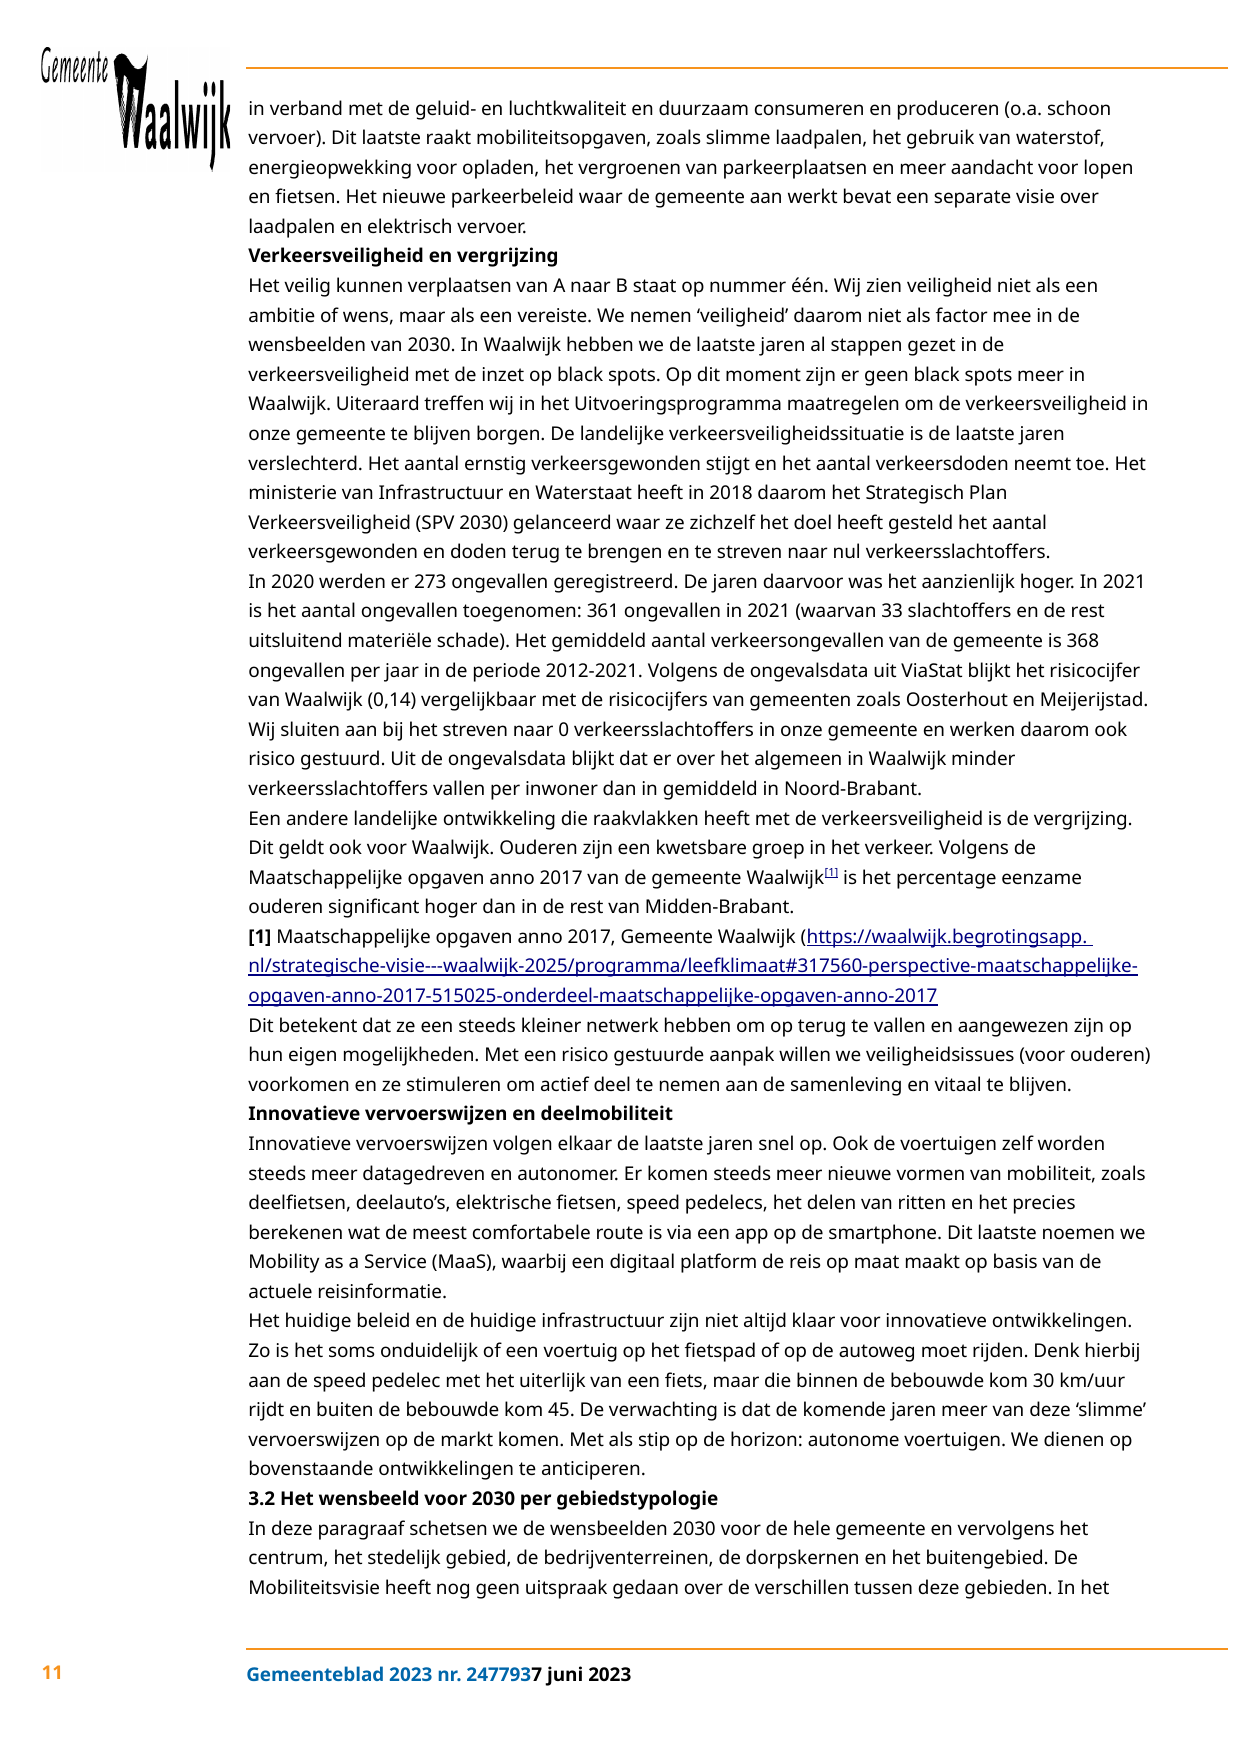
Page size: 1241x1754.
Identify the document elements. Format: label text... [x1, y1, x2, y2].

text In 2020 werden er 273 ongevallen geregistreerd. De jaren daarvoor was het aanzienlijk hoger. In 2021 is het aantal ongevallen toegenomen: 361 ongevallen in 2021 (waarvan 33 slachtoffers en de rest uitsluitend materiële schade). Het gemiddeld aantal verkeersongevallen van de gemeente is 368 ongevallen per jaar in de periode 2012-2021. Volgens de ongevalsdata uit ViaStat blijkt het risicocijfer van Waalwijk (0,14) vergelijkbaar met de risicocijfers van gemeenten zoals Oosterhout en Meijerijstad. Wij sluiten aan bij het streven naar 0 verkeersslachtoffers in onze gemeente en werken daarom ook risico gestuurd. Uit de ongevalsdata blijkt dat er over het algemeen in Waalwijk minder verkeersslachtoffers vallen per inwoner dan in gemiddeld in Noord-Brabant. [248, 568, 1152, 801]
text Dit betekent dat ze een steeds kleiner netwerk hebben om op terug te vallen en aangewezen zijn op hun eigen mogelijkheden. Met een risico gestuurde aanpak willen we veiligheidsissues (voor ouderen) voorkomen en ze stimuleren om actief deel te nemen aan de samenleving en vitaal te blijven. [248, 1012, 1152, 1097]
text In deze paragraaf schetsen we de wensbeelden 2030 voor de hele gemeente en vervolgens het centrum, het stedelijk gebied, de bedrijventerreinen, de dorpskernen en het buitengebied. De Mobiliteitsvisie heeft nog geen uitspraak gedaan over de verschillen tussen deze gebieden. In het [248, 1515, 1152, 1600]
text in verband met de geluid- en luchtkwaliteit en duurzaam consumeren en produceren (o.a. schoon vervoer). Dit laatste raakt mobiliteitsopgaven, zoals slimme laadpalen, het gebruik van waterstof, energieopwekking voor opladen, het vergroenen van parkeerplaatsen en meer aandacht voor lopen en fietsen. Het nieuwe parkeerbeleid waar de gemeente aan werkt bevat een separate visie over laadpalen en elektrisch vervoer. [248, 95, 1152, 239]
text Verkeersveiligheid en vergrijzing [248, 243, 1152, 268]
text Innovatieve vervoerswijzen en deelmobiliteit [248, 1101, 1152, 1126]
text Een andere landelijke ontwikkeling die raakvlakken heeft met de verkeersveiligheid is de vergrijzing. Dit geldt ook voor Waalwijk. Ouderen zijn een kwetsbare groep in het verkeer. Volgens de Maatschappelijke opgaven anno 2017 van de gemeente Waalwijk[1] is het percentage eenzame ouderen significant hoger dan in de rest van Midden-Brabant. [248, 805, 1152, 919]
picture [41, 47, 231, 172]
text Innovatieve vervoerswijzen volgen elkaar de laatste jaren snel op. Ook de voertuigen zelf worden steeds meer datagedreven en autonomer. Er komen steeds meer nieuwe vormen van mobiliteit, zoals deelfietsen, deelauto’s, elektrische fietsen, speed pedelecs, het delen van ritten en het precies berekenen wat de meest comfortabele route is via een app op de smartphone. Dit laatste noemen we Mobility as a Service (MaaS), waarbij een digitaal platform de reis op maat maakt op basis van de actuele reisinformatie. [248, 1130, 1152, 1304]
text Het huidige beleid en de huidige infrastructuur zijn niet altijd klaar voor innovatieve ontwikkelingen. Zo is het soms onduidelijk of een voertuig op het fietspad of op de autoweg moet rijden. Denk hierbij aan de speed pedelec met het uiterlijk van een fiets, maar die binnen de bebouwde kom 30 km/uur rijdt en buiten de bebouwde kom 45. De verwachting is dat de komende jaren meer van deze ‘slimme’ vervoerswijzen op de markt komen. Met als stip op de horizon: autonome voertuigen. We dienen op bovenstaande ontwikkelingen te anticiperen. [248, 1308, 1152, 1481]
text [1] Maatschappelijke opgaven anno 2017, Gemeente Waalwijk (https://waalwijk.begrotingsapp. nl/strategische-visie---waalwijk-2025/programma/leefklimaat#317560-perspective-maatschappelijke-opgaven-anno-2017-515025-onderdeel-maatschappelijke-opgaven-anno-2017 [248, 923, 1152, 1008]
text Het veilig kunnen verplaatsen van A naar B staat op nummer één. Wij zien veiligheid niet als een ambitie of wens, maar als een vereiste. We nemen ‘veiligheid’ daarom niet als factor mee in de wensbeelden van 2030. In Waalwijk hebben we de laatste jaren al stappen gezet in de verkeersveiligheid met de inzet op black spots. Op dit moment zijn er geen black spots meer in Waalwijk. Uiteraard treffen wij in het Uitvoeringsprogramma maatregelen om de verkeersveiligheid in onze gemeente te blijven borgen. De landelijke verkeersveiligheidssituatie is de laatste jaren verslechterd. Het aantal ernstig verkeersgewonden stijgt en het aantal verkeersdoden neemt toe. Het ministerie van Infrastructuur en Waterstaat heeft in 2018 daarom het Strategisch Plan Verkeersveiligheid (SPV 2030) gelanceerd waar ze zichzelf het doel heeft gesteld het aantal verkeersgewonden en doden terug te brengen en te streven naar nul verkeersslachtoffers. [248, 272, 1152, 564]
text 3.2 Het wensbeeld voor 2030 per gebiedstypologie [248, 1485, 1152, 1511]
